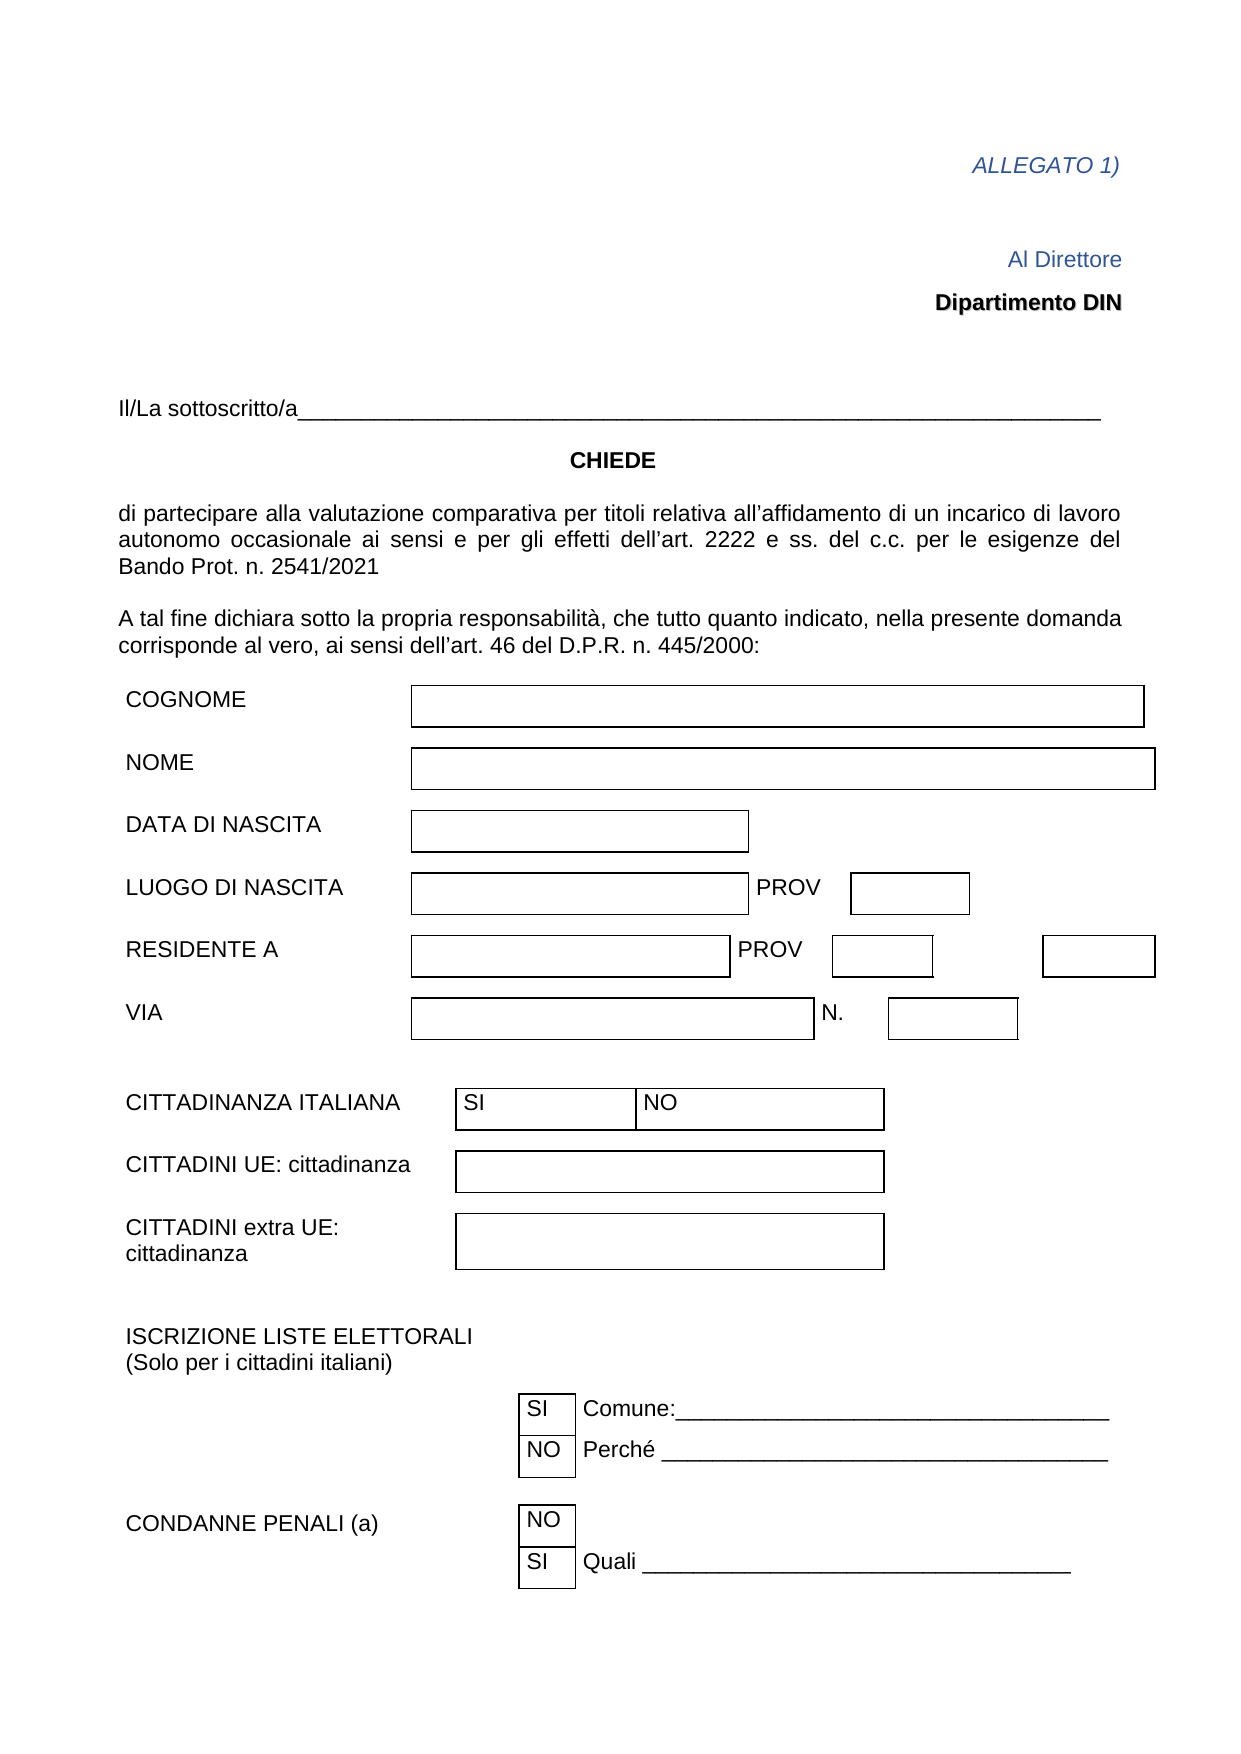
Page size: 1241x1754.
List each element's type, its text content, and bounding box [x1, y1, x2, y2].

text Dipartimento DIN [634, 289, 1122, 316]
table_cell [969, 1213, 1018, 1268]
table_cell [951, 728, 969, 747]
table_cell SI [520, 1395, 575, 1435]
table_cell [951, 1150, 969, 1192]
table_cell Comune:__________________________________ [576, 1393, 1213, 1435]
table_cell [889, 1088, 933, 1129]
table_cell SI [457, 1089, 635, 1129]
table_cell [1144, 1067, 1155, 1087]
table_cell [951, 1129, 969, 1150]
table_cell [1043, 1192, 1144, 1212]
table_cell [1043, 728, 1144, 747]
table_cell [118, 976, 411, 997]
table_cell [1144, 872, 1155, 914]
table_cell [833, 936, 932, 976]
table_cell [1144, 1192, 1155, 1212]
table_header ISCRIZIONE LISTE ELETTORALI (Solo per i cittadini italiani) [118, 1323, 524, 1393]
table_cell PROV [731, 935, 832, 976]
table_cell [833, 810, 851, 851]
table_cell [1018, 790, 1043, 809]
table_cell [951, 1213, 969, 1268]
table_cell [1144, 810, 1155, 851]
table_cell [749, 810, 814, 851]
table_cell [969, 1088, 1018, 1129]
table_cell [411, 1129, 951, 1150]
table_cell [951, 790, 969, 809]
table_cell [411, 851, 951, 872]
table_cell [814, 810, 833, 851]
table_cell NO [520, 1436, 575, 1476]
table_header [601, 1323, 1213, 1393]
table_cell [889, 1213, 933, 1268]
text CHIEDE [103, 447, 1122, 474]
table_cell [1018, 1067, 1043, 1087]
subtitle ALLEGATO 1) [118, 152, 1122, 178]
table_header [525, 1323, 601, 1393]
table_cell [933, 1088, 951, 1129]
table_cell [1018, 1129, 1043, 1150]
table_cell [951, 915, 969, 934]
table_cell [1018, 1088, 1043, 1129]
table_cell [1144, 851, 1155, 872]
table_cell [951, 1040, 969, 1067]
table_cell [889, 1040, 933, 1067]
table_cell RESIDENTE A [118, 935, 411, 976]
table_cell [118, 851, 411, 872]
table_cell [884, 810, 888, 851]
table_cell [1044, 936, 1154, 976]
table_header NO [520, 1506, 575, 1546]
table_cell [1018, 914, 1043, 934]
table_cell [118, 1067, 411, 1087]
table_cell [1018, 851, 1043, 872]
subtitle Al Direttore [634, 246, 1122, 272]
table_cell [969, 1192, 1018, 1212]
table_cell [1144, 726, 1155, 747]
table_cell [118, 914, 411, 934]
table_cell [889, 810, 933, 851]
table_cell [1018, 997, 1043, 1039]
table_cell [1144, 1088, 1155, 1129]
table_cell [814, 1039, 833, 1067]
table_cell [411, 1040, 730, 1067]
table_cell [412, 749, 1154, 789]
table_cell [933, 810, 951, 851]
table_cell [457, 1214, 883, 1268]
table_cell Quali _____________________________________ [576, 1546, 1070, 1588]
table_cell [1144, 978, 1155, 997]
table_cell [951, 1067, 969, 1087]
table_cell [889, 1150, 933, 1192]
table_cell [933, 1213, 951, 1268]
table_cell [1018, 810, 1043, 851]
table_cell Perché ___________________________________ [576, 1435, 1213, 1476]
table_header [576, 1504, 598, 1546]
table_cell [851, 810, 884, 851]
table_cell SI [520, 1548, 575, 1588]
table_cell PROV [749, 872, 850, 914]
table_cell CITTADINANZA ITALIANA [118, 1088, 455, 1129]
text di partecipare alla valutazione comparativa per titoli relativa all’affidamento di un incarico di lavoro autonomo occasionale ai sensi e per gli effetti dell’art. 2222 e ss. del c.c. per le esigenze del Bando Prot. n. 2541/2021 [118, 500, 1122, 579]
table_cell [969, 790, 1018, 809]
table_cell [951, 976, 969, 997]
table_cell [1043, 1088, 1144, 1129]
table_cell [118, 789, 411, 809]
table_cell [969, 810, 1018, 851]
table_cell [951, 1192, 969, 1212]
table_cell [1144, 1213, 1155, 1268]
table_cell NO [637, 1089, 883, 1129]
table_cell [1043, 1067, 1144, 1087]
table_cell [411, 976, 951, 997]
table_cell [411, 1067, 951, 1087]
table_cell [118, 1435, 518, 1476]
table_cell [1043, 997, 1144, 1039]
table_cell [889, 999, 1017, 1039]
table_cell [969, 728, 1018, 747]
text A tal fine dichiara sotto la propria responsabilità, che tutto quanto indicato, nella presente domanda corrisponde al vero, ai sensi dell’art. 46 del D.P.R. n. 445/2000: [118, 605, 1122, 658]
table_cell [411, 790, 951, 809]
table_cell [412, 811, 748, 851]
table_cell [951, 1088, 969, 1129]
table_cell [969, 851, 1018, 872]
table_cell [1018, 1192, 1043, 1212]
table_cell [749, 1040, 814, 1067]
table_cell [1043, 851, 1144, 872]
table_cell [118, 1039, 411, 1067]
table_cell [1018, 728, 1043, 747]
table_cell [852, 874, 969, 914]
table_cell [1043, 1213, 1144, 1268]
table_cell [933, 1040, 951, 1067]
table_header COGNOME [118, 685, 411, 726]
table_cell [411, 914, 951, 934]
table_cell [1144, 914, 1155, 934]
table_cell [1043, 1129, 1144, 1150]
table_cell [1144, 790, 1155, 809]
table_header [598, 1504, 1070, 1546]
table_cell [118, 726, 411, 747]
table_cell [118, 1129, 411, 1150]
table_cell [851, 1039, 888, 1067]
text Il/La sottoscritto/a_______________________________________________________________ [118, 394, 1122, 421]
table_cell [833, 1039, 851, 1067]
table_cell [969, 1150, 1018, 1192]
table_cell [1018, 1039, 1155, 1067]
table_header CONDANNE PENALI (a) [118, 1504, 518, 1546]
table_cell [118, 1393, 518, 1435]
table_cell [933, 1150, 951, 1192]
table_cell [969, 976, 1018, 997]
table_cell [969, 914, 1018, 934]
table_cell DATA DI NASCITA [118, 810, 411, 851]
table_cell VIA [118, 997, 411, 1039]
table_header [412, 686, 1143, 726]
table_cell [1043, 1150, 1144, 1192]
table_cell NOME [118, 747, 411, 789]
table_cell [412, 936, 729, 976]
table_cell [1018, 872, 1043, 914]
table_cell [969, 1067, 1018, 1087]
table_cell CITTADINI UE: cittadinanza [118, 1150, 455, 1192]
table_cell CITTADINI extra UE: cittadinanza [118, 1213, 455, 1268]
table_cell [1144, 1129, 1155, 1150]
table_cell [1043, 810, 1144, 851]
table_cell [118, 1192, 411, 1212]
table_cell [457, 1152, 883, 1192]
table_cell [1018, 1213, 1043, 1268]
table_cell [1043, 790, 1144, 809]
table_cell [1043, 914, 1144, 934]
table_cell [411, 728, 951, 747]
table_cell LUOGO DI NASCITA [118, 872, 411, 914]
table_cell [411, 1192, 951, 1212]
table_cell [730, 1040, 748, 1067]
table_cell [118, 1546, 518, 1588]
table_cell [969, 1040, 1018, 1067]
table_cell [1043, 978, 1144, 997]
table_cell [412, 874, 748, 914]
table_cell [1043, 872, 1144, 914]
table_header [1145, 685, 1155, 726]
table_cell [412, 999, 813, 1039]
table_cell [951, 810, 969, 851]
table_cell N. [815, 997, 888, 1039]
table_cell [970, 872, 1018, 914]
table_cell [951, 851, 969, 872]
table_cell [1018, 976, 1043, 997]
table_cell [1144, 997, 1155, 1039]
table_cell [1144, 1150, 1155, 1192]
table_cell CAP [933, 935, 1042, 976]
table_cell [1018, 1150, 1043, 1192]
table_cell [969, 1129, 1018, 1150]
